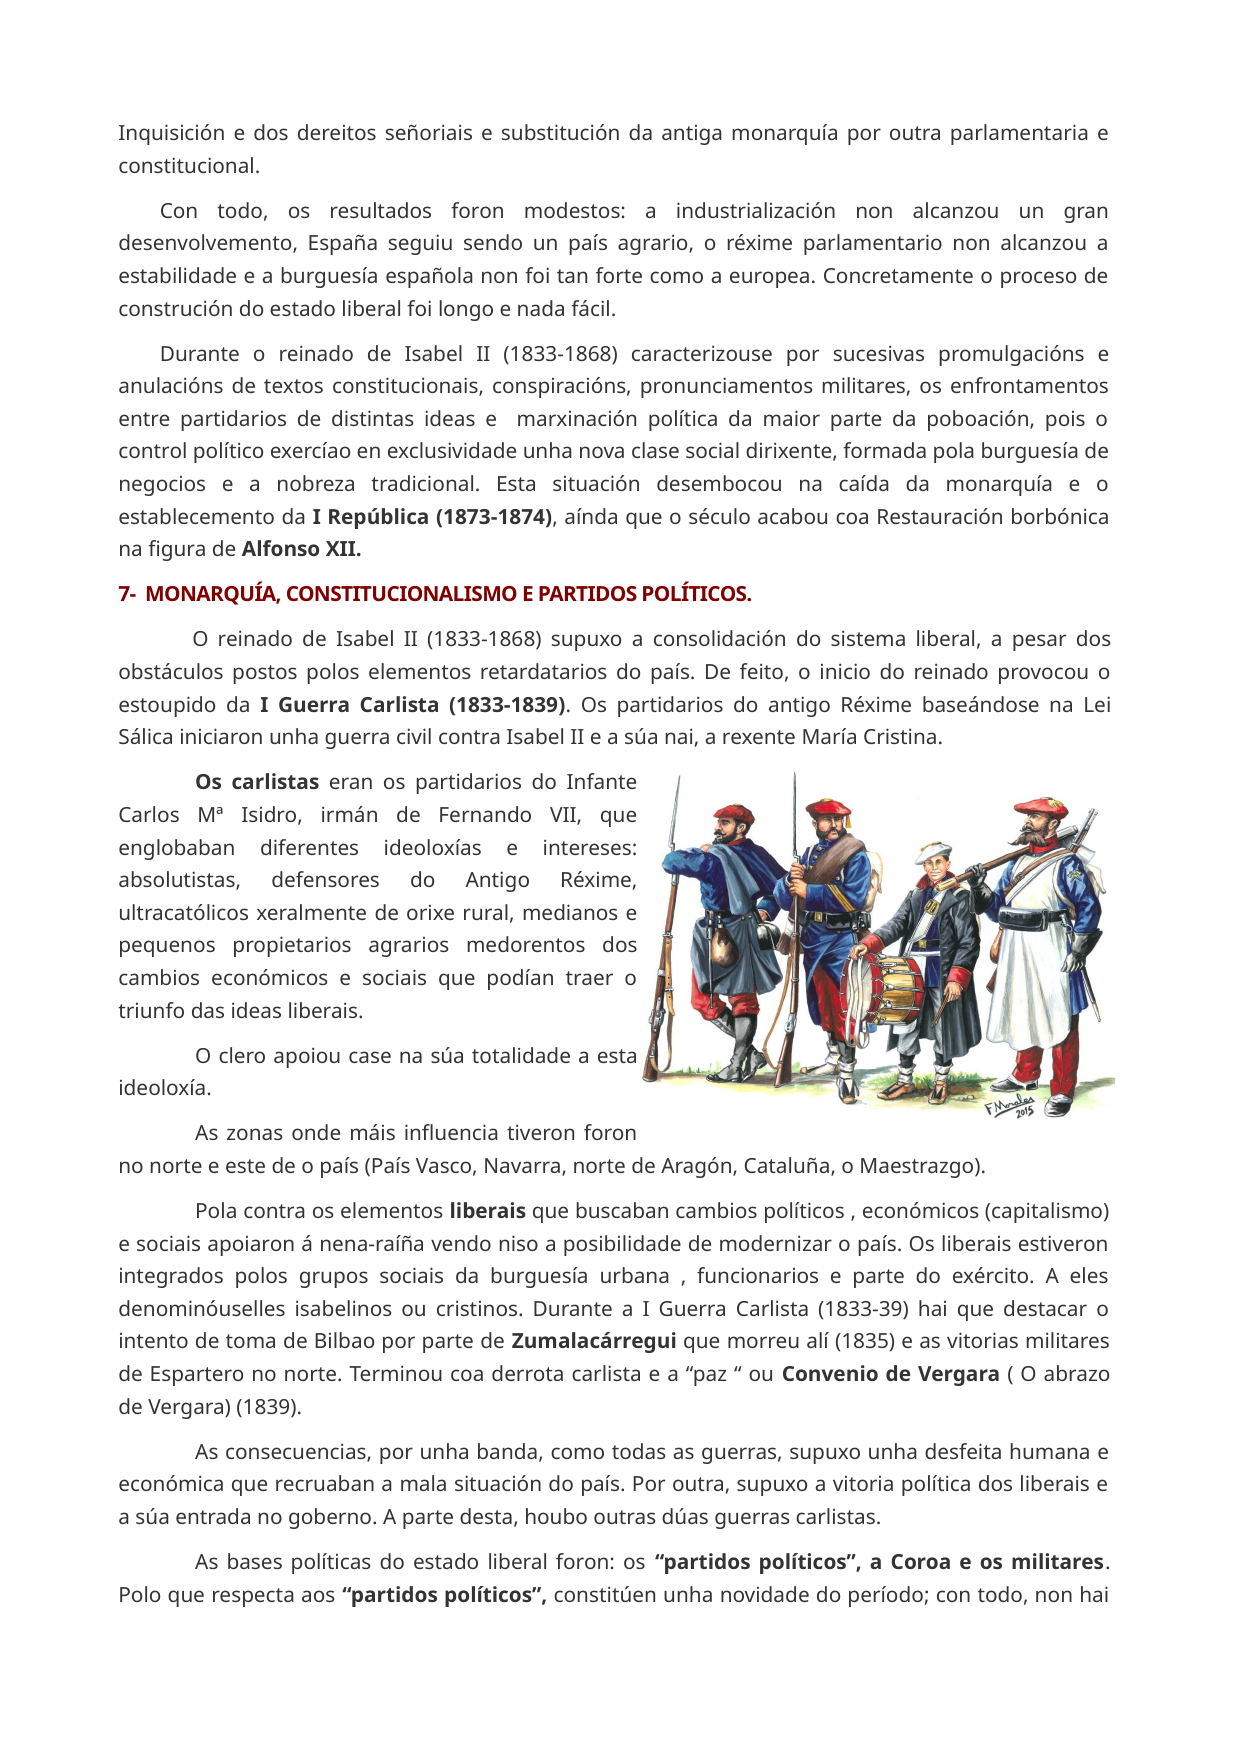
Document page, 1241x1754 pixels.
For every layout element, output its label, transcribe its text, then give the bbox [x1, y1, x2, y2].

text Pola contra os elementos liberais que buscaban cambios políticos , económicos (capitalismo) e sociais apoiaron á nena-raíña vendo niso a posibilidade de modernizar o país. Os liberais estiveron integrados polos grupos sociais da burguesía urbana , funcionarios e parte do exército. A eles denominóuselles isabelinos ou cristinos. Durante a I Guerra Carlista (1833-39) hai que destacar o intento de toma de Bilbao por parte de Zumalacárregui que morreu alí (1835) e as vitorias militares de Espartero no norte. Terminou coa derrota carlista e a “paz “ ou Convenio de Vergara ( O abrazo de Vergara) (1839). [118, 1196, 1110, 1420]
text O reinado de Isabel II (1833-1868) supuxo a consolidación do sistema liberal, a pesar dos obstáculos postos polos elementos retardatarios do país. De feito, o inicio do reinado provocou o estoupido da I Guerra Carlista (1833-1839). Os partidarios do antigo Réxime baseándose na Lei Sálica iniciaron unha guerra civil contra Isabel II e a súa nai, a rexente María Cristina. [118, 624, 1112, 751]
picture [638, 764, 1116, 1122]
text As consecuencias, por unha banda, como todas as guerras, supuxo unha desfeita humana e económica que recruaban a mala situación do país. Por outra, supuxo a vitoria política dos liberais e a súa entrada no goberno. A parte desta, houbo outras dúas guerras carlistas. [118, 1437, 1110, 1531]
text Con todo, os resultados foron modestos: a industrialización non alcanzou un gran desenvolvemento, España seguiu sendo un país agrario, o réxime parlamentario non alcanzou a estabilidade e a burguesía española non foi tan forte como a europea. Concretamente o proceso de construción do estado liberal foi longo e nada fácil. [118, 196, 1110, 322]
text O clero apoiou case na súa totalidade a esta ideoloxía. [118, 1041, 638, 1102]
text Inquisición e dos dereitos señoriais e substitución da antiga monarquía por outra parlamentaria e constitucional. [118, 118, 1110, 179]
text Os carlistas eran os partidarios do Infante Carlos Mª Isidro, irmán de Fernando VII, que englobaban diferentes ideoloxías e intereses: absolutistas, defensores do Antigo Réxime, ultracatólicos xeralmente de orixe rural, medianos e pequenos propietarios agrarios medorentos dos cambios económicos e sociais que podían traer o triunfo das ideas liberais. [118, 767, 638, 1024]
text 7- monarquía, constitucionalismo e partidos políticos. [118, 579, 1112, 608]
text As bases políticas do estado liberal foron: os “partidos políticos”, a Coroa e os militares. Polo que respecta aos “partidos políticos”, constitúen unha novidade do período; con todo, non hai [118, 1547, 1110, 1608]
text As zonas onde máis influencia tiveron foron no norte e este de o país (País Vasco, Navarra, norte de Aragón, Cataluña, o Maestrazgo). [118, 1118, 1110, 1179]
text Durante o reinado de Isabel II (1833-1868) caracterizouse por sucesivas promulgacións e anulacións de textos constitucionais, conspiracións, pronunciamentos militares, os enfrontamentos entre partidarios de distintas ideas e marxinación política da maior parte da poboación, pois o control político exercíao en exclusividade unha nova clase social dirixente, formada pola burguesía de negocios e a nobreza tradicional. Esta situación desembocou na caída da monarquía e o establecemento da I República (1873-1874), aínda que o século acabou coa Restauración borbónica na figura de Alfonso XII. [118, 339, 1110, 563]
